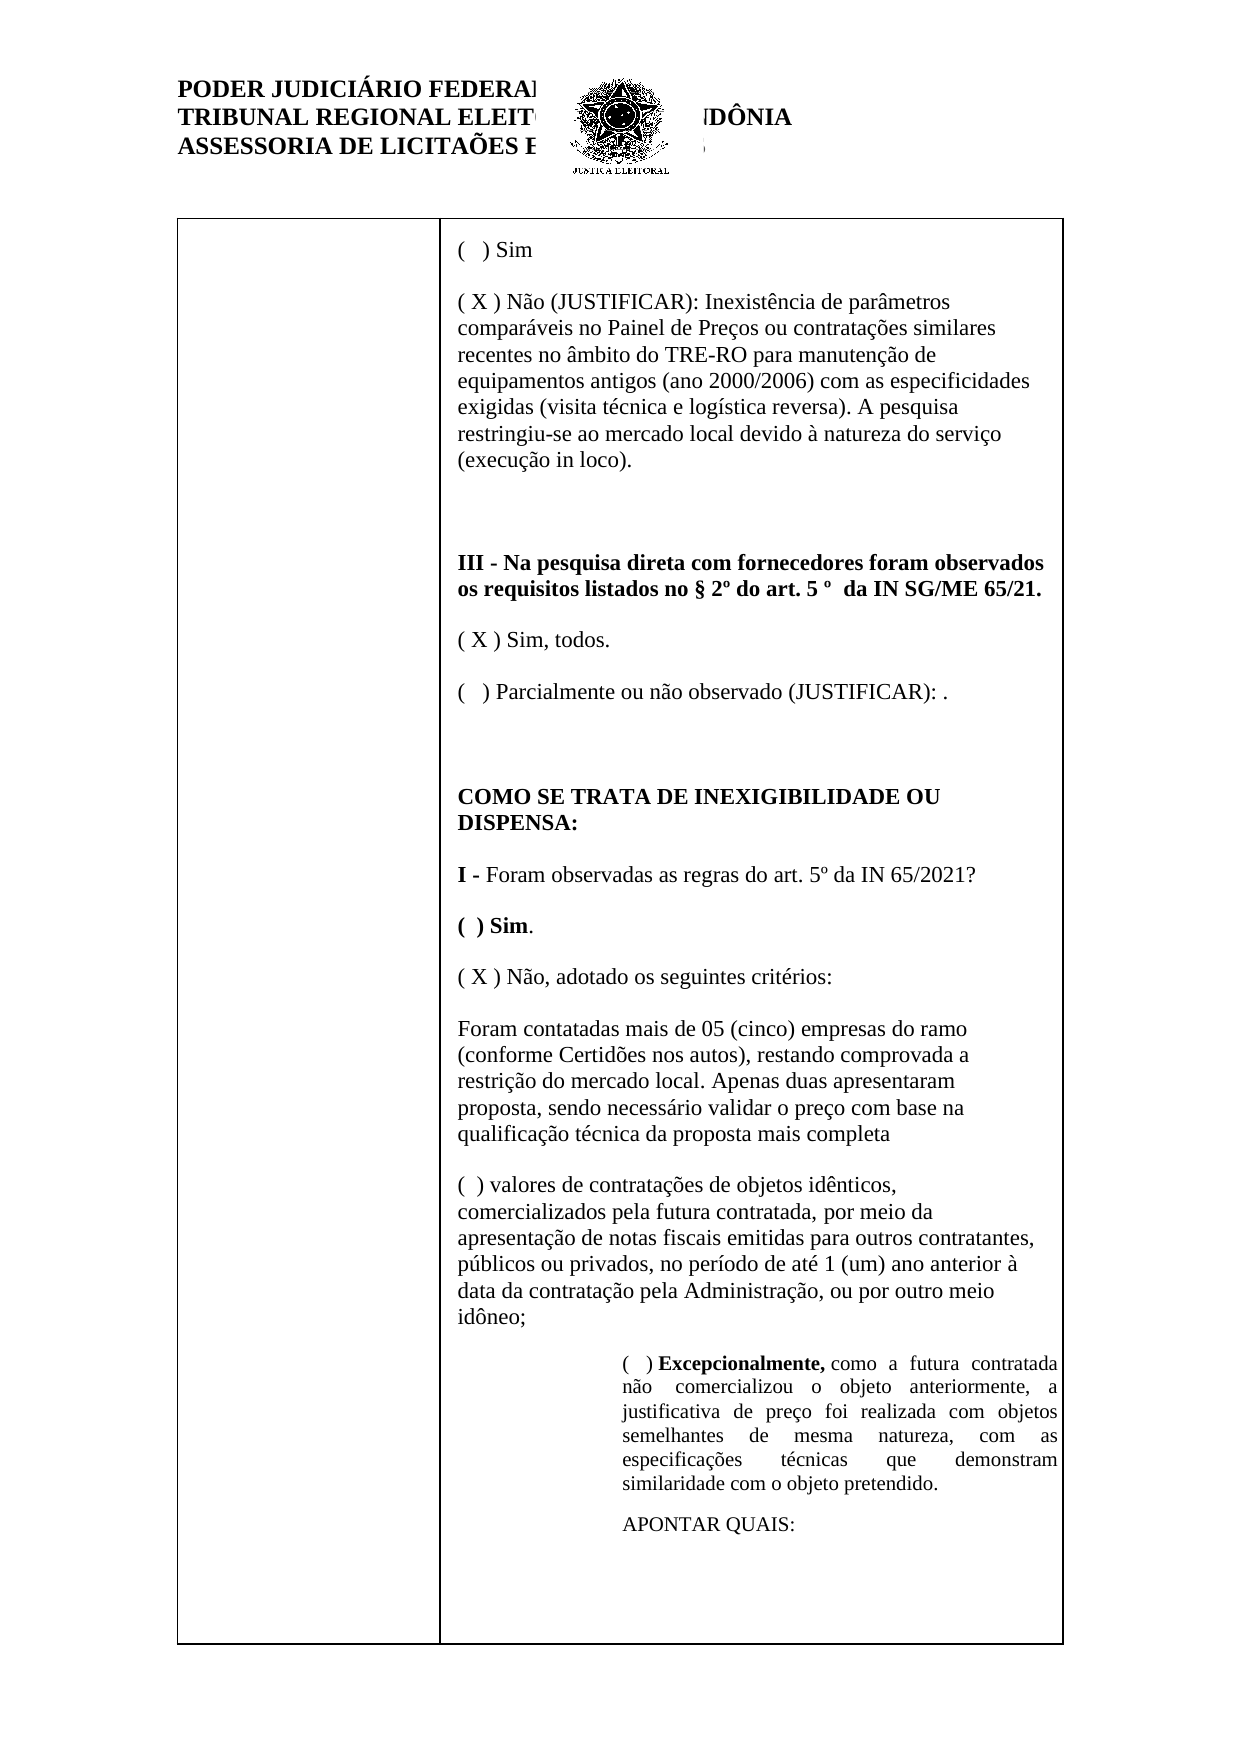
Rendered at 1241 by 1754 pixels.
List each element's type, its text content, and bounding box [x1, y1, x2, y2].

table_cell ( ) Sim ( X ) Não (JUSTIFICAR): Inexistência de parâmetros comparáveis no Painel de Preços ou contratações similares recentes no âmbito do TRE-RO para manutenção de equipamentos antigos (ano 2000/2006) com as especificidades exigidas (visita técnica e logística reversa). A pesquisa restringiu-se ao mercado local devido à natureza do serviço (execução in loco). III - Na pesquisa direta com fornecedores foram observados os requisitos listados no § 2º do art. 5 º da IN SG/ME 65/21. ( X ) Sim, todos. ( ) Parcialmente ou não observado (JUSTIFICAR): . COMO SE TRATA DE INEXIGIBILIDADE OU DISPENSA: I - Foram observadas as regras do art. 5º da IN 65/2021? ( ) Sim. ( X ) Não, adotado os seguintes critérios: Foram contatadas mais de 05 (cinco) empresas do ramo (conforme Certidões nos autos), restando comprovada a restrição do mercado local. Apenas duas apresentaram proposta, sendo necessário validar o preço com base na qualificação técnica da proposta mais completa ( ) valores de contratações de objetos idênticos, comercializados pela futura contratada, por meio da apresentação de notas fiscais emitidas para outros contratantes, públicos ou privados, no período de até 1 (um) ano anterior à data da contratação pela Administração, ou por outro meio idôneo; ( ) Excepcionalmente, como a futura contratada não comercializou o objeto anteriormente, a justificativa de preço foi realizada com objetos semelhantes de mesma natureza, com as especificações técnicas que demonstram similaridade com o objeto pretendido. APONTAR QUAIS: [441, 219, 1062, 1643]
table_cell [178, 219, 439, 1643]
